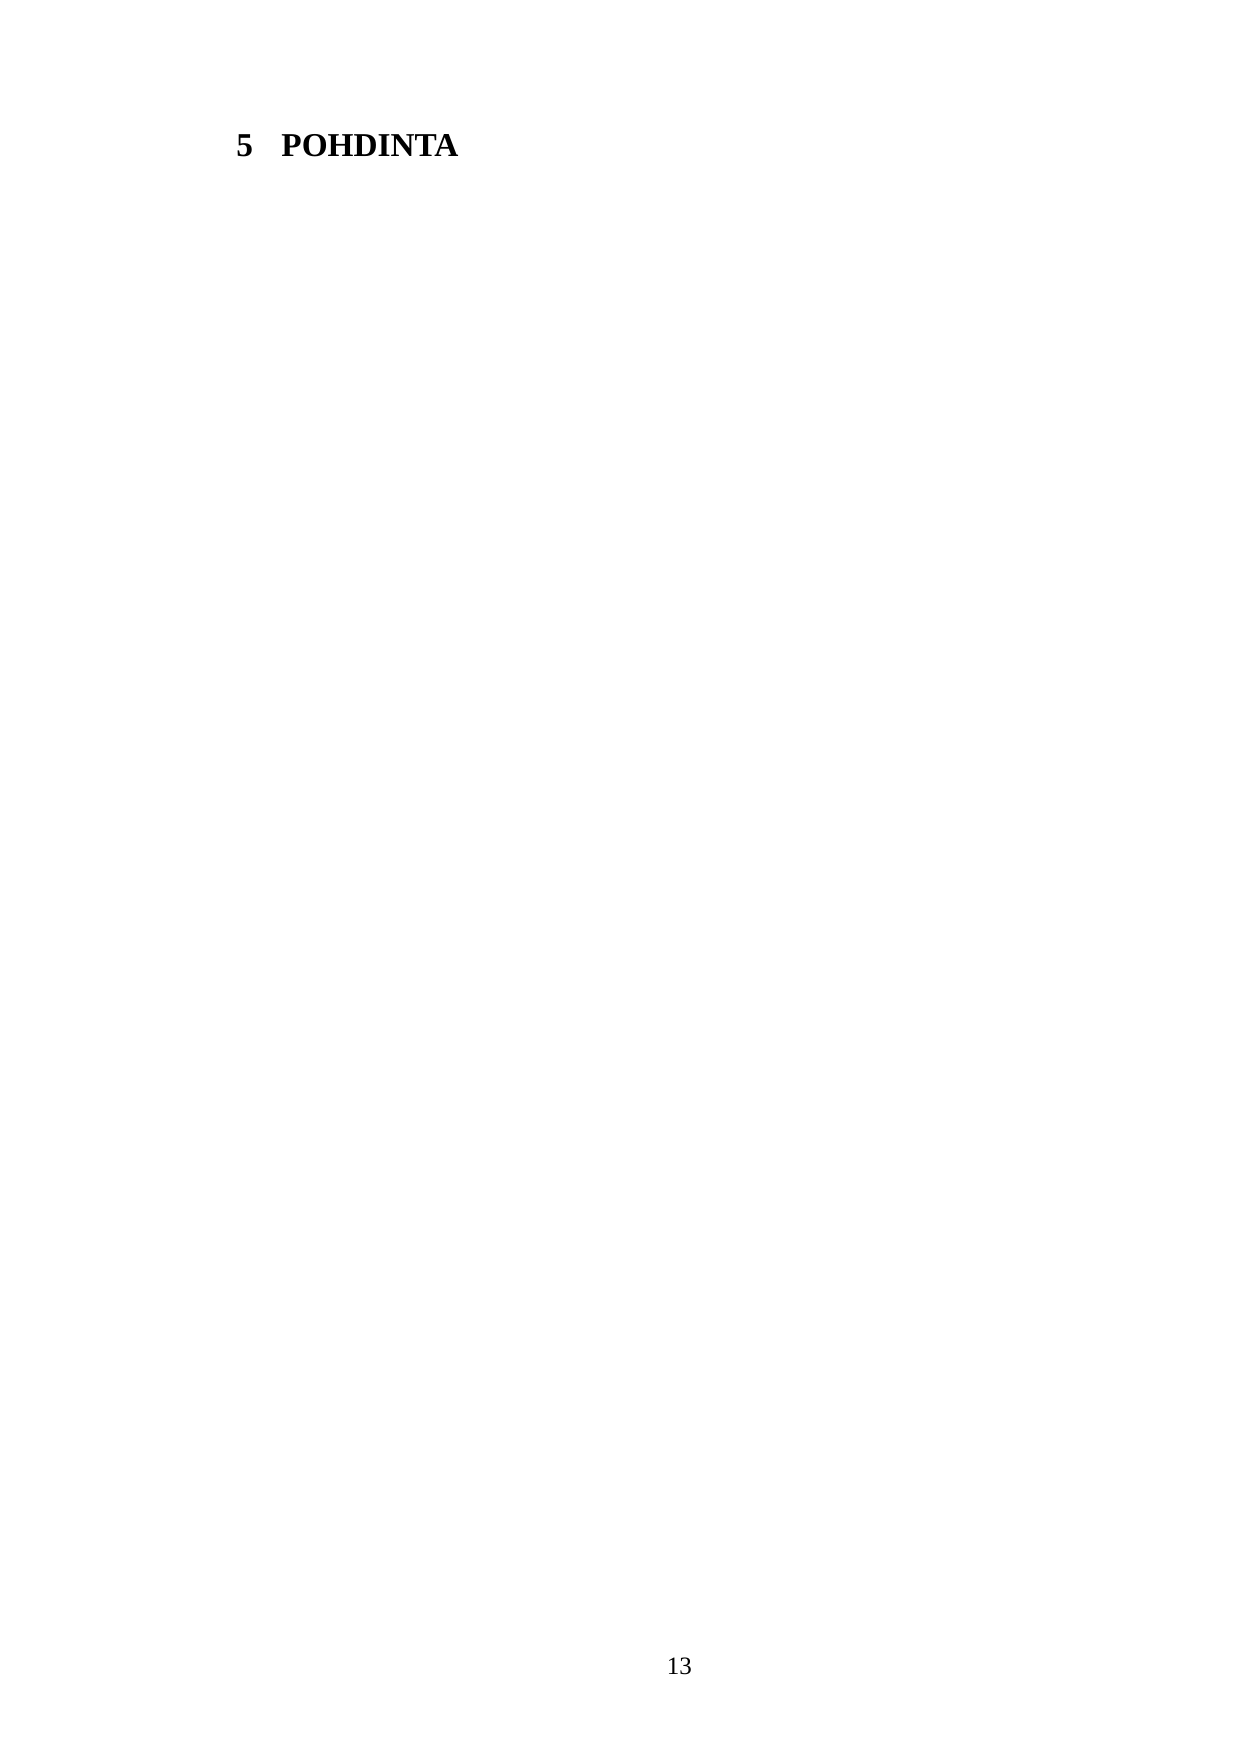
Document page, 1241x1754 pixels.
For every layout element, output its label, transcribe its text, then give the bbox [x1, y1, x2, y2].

subtitle PohdiNTa [236, 127, 1122, 163]
